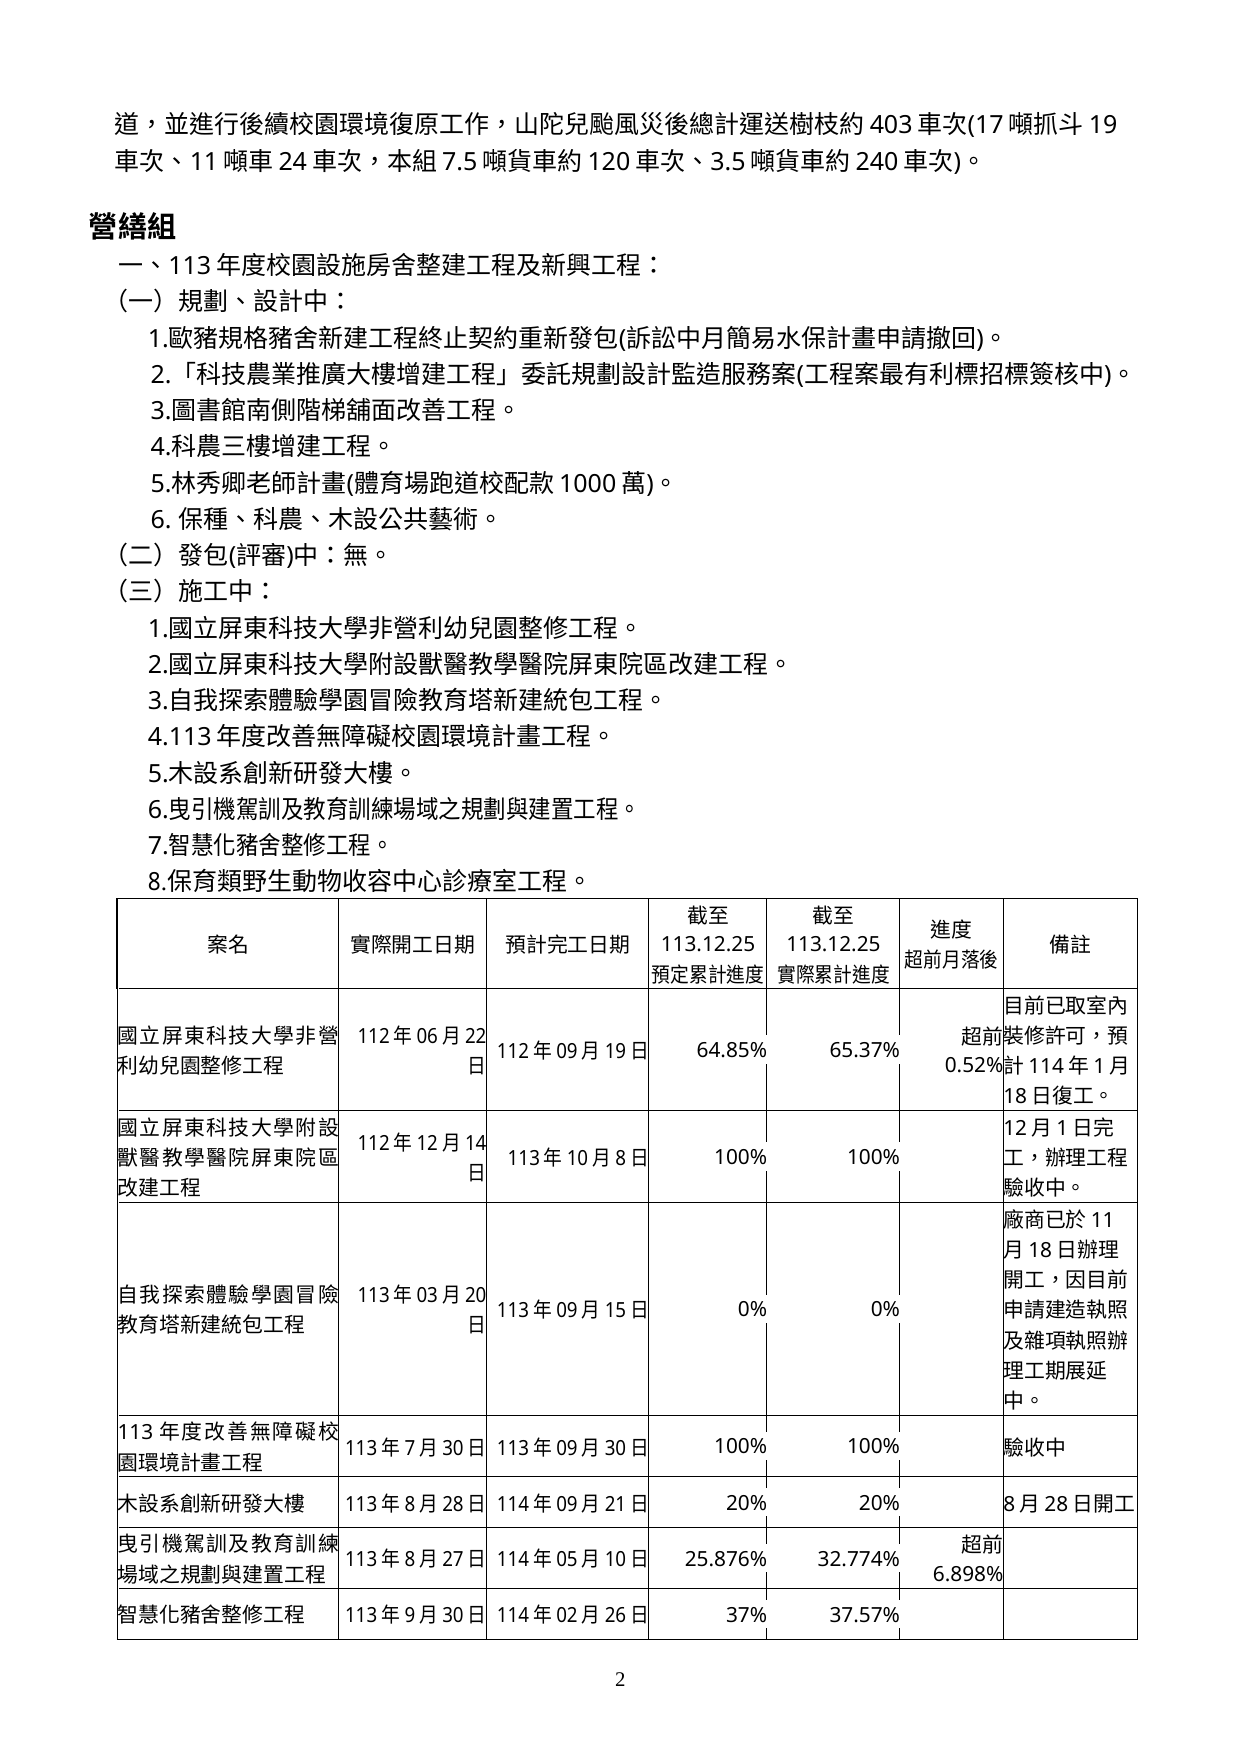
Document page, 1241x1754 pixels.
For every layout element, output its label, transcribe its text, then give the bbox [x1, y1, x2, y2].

table_cell 114年05月10日 [487, 1528, 648, 1588]
table_header 截至113.12.25 預定累計進度 [649, 899, 766, 988]
text 2.「科技農業推廣大樓增建工程」委託規劃設計監造服務案(工程案最有利標招標簽核中)。 [150, 354, 1152, 391]
table_cell 100% [649, 1111, 766, 1202]
table_cell 驗收中 [1004, 1416, 1137, 1476]
table_cell 智慧化豬舍整修工程 [118, 1589, 338, 1639]
table_cell 自我探索體驗學園冒險教育塔新建統包工程 [118, 1203, 338, 1414]
table_cell 112年12月14日 [339, 1111, 486, 1202]
table_header 預計完工日期 [487, 899, 648, 988]
table_cell 113年09月15日 [487, 1203, 648, 1414]
table_cell 20% [767, 1477, 899, 1527]
table_cell [1004, 1589, 1137, 1639]
table_cell 國立屏東科技大學非營利幼兒園整修工程 [118, 989, 338, 1110]
table_cell 12月1日完工，辦理工程驗收中。 [1004, 1111, 1137, 1202]
table_cell 65.37% [767, 989, 899, 1110]
text 1.國立屏東科技大學非營利幼兒園整修工程。 [89, 608, 1152, 644]
text 1.歐豬規格豬舍新建工程終止契約重新發包(訴訟中月簡易水保計畫申請撤回)。 [148, 318, 1152, 354]
table_header 備註 [1004, 899, 1137, 988]
text 4.113年度改善無障礙校園環境計畫工程。 [89, 717, 1152, 753]
text 7.智慧化豬舍整修工程。 [89, 826, 1152, 862]
table_cell 113年03月20日 [339, 1203, 486, 1414]
table_cell 37.57% [767, 1589, 899, 1639]
text （二）發包(評審)中：無。 [89, 536, 1152, 572]
text 6.曳引機駕訓及教育訓練場域之規劃與建置工程。 [89, 789, 1152, 826]
table_cell 113年度改善無障礙校園環境計畫工程 [118, 1416, 338, 1476]
table_cell 100% [767, 1111, 899, 1202]
table_cell 廠商已於11月18日辦理開工，因目前申請建造執照及雜項執照辦理工期展延中。 [1004, 1203, 1137, 1414]
text 4.科農三樓增建工程。 [150, 427, 1152, 463]
table_cell 32.774% [767, 1528, 899, 1588]
text （三）施工中： [89, 572, 1152, 608]
text 5.林秀卿老師計畫(體育場跑道校配款1000萬)。 [150, 463, 1152, 499]
text 道，並進行後續校園環境復原工作，山陀兒颱風災後總計運送樹枝約403車次(17噸抓斗19 [89, 103, 1152, 141]
text 2.國立屏東科技大學附設獸醫教學醫院屏東院區改建工程。 [89, 644, 1152, 681]
text 3.自我探索體驗學園冒險教育塔新建統包工程。 [89, 681, 1152, 717]
text 3.圖書館南側階梯舖面改善工程。 [150, 391, 1152, 427]
table_cell 112年06月22日 [339, 989, 486, 1110]
text 一、113年度校園設施房舍整建工程及新興工程： [89, 246, 1152, 282]
text 8.保育類野生動物收容中心診療室工程。 [148, 862, 1152, 898]
table_cell 100% [767, 1416, 899, 1476]
table_cell 超前6.898% [900, 1528, 1003, 1588]
table_cell [900, 1477, 1003, 1527]
text 5.木設系創新研發大樓。 [89, 753, 1152, 789]
text 車次、11噸車24車次，本組7.5噸貨車約120車次、3.5噸貨車約240車次)。 [89, 141, 1152, 178]
table_cell [1004, 1528, 1137, 1588]
table_cell 114年02月26日 [487, 1589, 648, 1639]
table_cell 113年8月28日 [339, 1477, 486, 1527]
table_cell 20% [649, 1477, 766, 1527]
table_cell 目前已取室內裝修許可，預計114年1月18日復工。 [1004, 989, 1137, 1110]
table_cell 114年09月21日 [487, 1477, 648, 1527]
table_cell 64.85% [649, 989, 766, 1110]
text 營繕組 [89, 203, 1152, 246]
table_cell 超前0.52% [900, 989, 1003, 1110]
table_cell [900, 1589, 1003, 1639]
table_cell [900, 1416, 1003, 1476]
table_cell 113年10月8日 [487, 1111, 648, 1202]
table_cell [900, 1111, 1003, 1202]
table_header 截至113.12.25 實際累計進度 [767, 899, 899, 988]
table_header 實際開工日期 [339, 899, 486, 988]
table_cell 113年7月30日 [339, 1416, 486, 1476]
text （一）規劃、設計中： [89, 282, 1152, 318]
table_cell 100% [649, 1416, 766, 1476]
table_cell 木設系創新研發大樓 [118, 1477, 338, 1527]
table_cell 113年9月30日 [339, 1589, 486, 1639]
table_cell 0% [649, 1203, 766, 1414]
table_cell 113年09月30日 [487, 1416, 648, 1476]
table_cell 8月28日開工 [1004, 1477, 1137, 1527]
table_header 進度 超前月落後 [900, 899, 1003, 988]
table_cell 112年09月19日 [487, 989, 648, 1110]
table_cell 25.876% [649, 1528, 766, 1588]
table_cell 0% [767, 1203, 899, 1414]
table_cell 曳引機駕訓及教育訓練場域之規劃與建置工程 [118, 1528, 338, 1588]
table_header 案名 [118, 899, 338, 988]
table_cell 國立屏東科技大學附設獸醫教學醫院屏東院區改建工程 [118, 1111, 338, 1202]
table_cell [900, 1203, 1003, 1414]
text 6. 保種、科農、木設公共藝術。 [150, 499, 1152, 536]
table_cell 37% [649, 1589, 766, 1639]
table_cell 113年8月27日 [339, 1528, 486, 1588]
